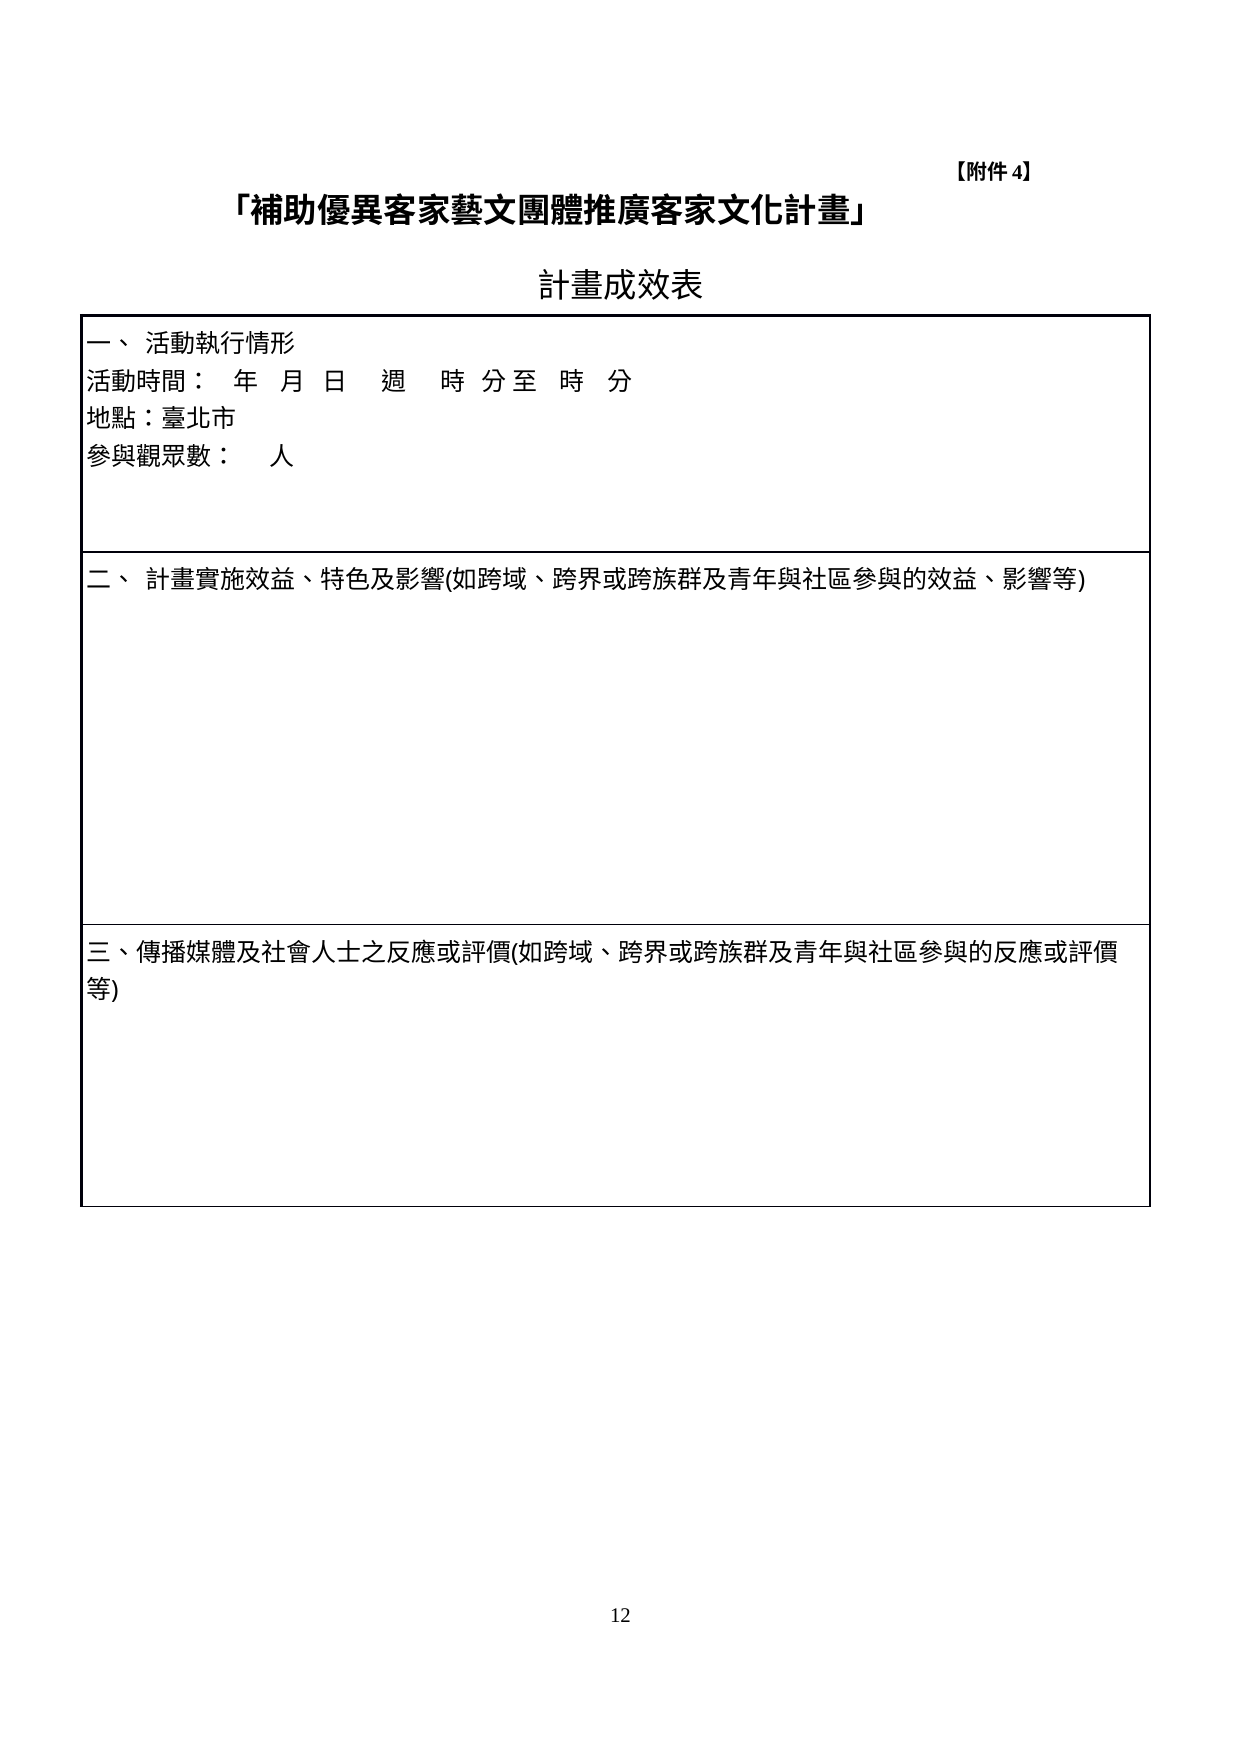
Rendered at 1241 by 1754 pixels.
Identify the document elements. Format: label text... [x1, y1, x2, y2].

text 「補助優異客家藝文團體推廣客家文化計畫」 [217, 164, 1053, 239]
table_cell 三、傳播媒體及社會人士之反應或評價(如跨域、跨界或跨族群及青年與社區參與的反應或評價等) [83, 925, 1149, 1206]
text 【附件4】 [945, 155, 1070, 185]
table_header 活動執行情形 活動時間： 年 月 日 週 時 分 至 時 分 地點：臺北市 參與觀眾數： 人 [83, 317, 1149, 551]
table_cell 計畫實施效益、特色及影響(如跨域、跨界或跨族群及青年與社區參與的效益、影響等) [83, 553, 1149, 923]
text 計畫成效表 [187, 239, 1053, 314]
